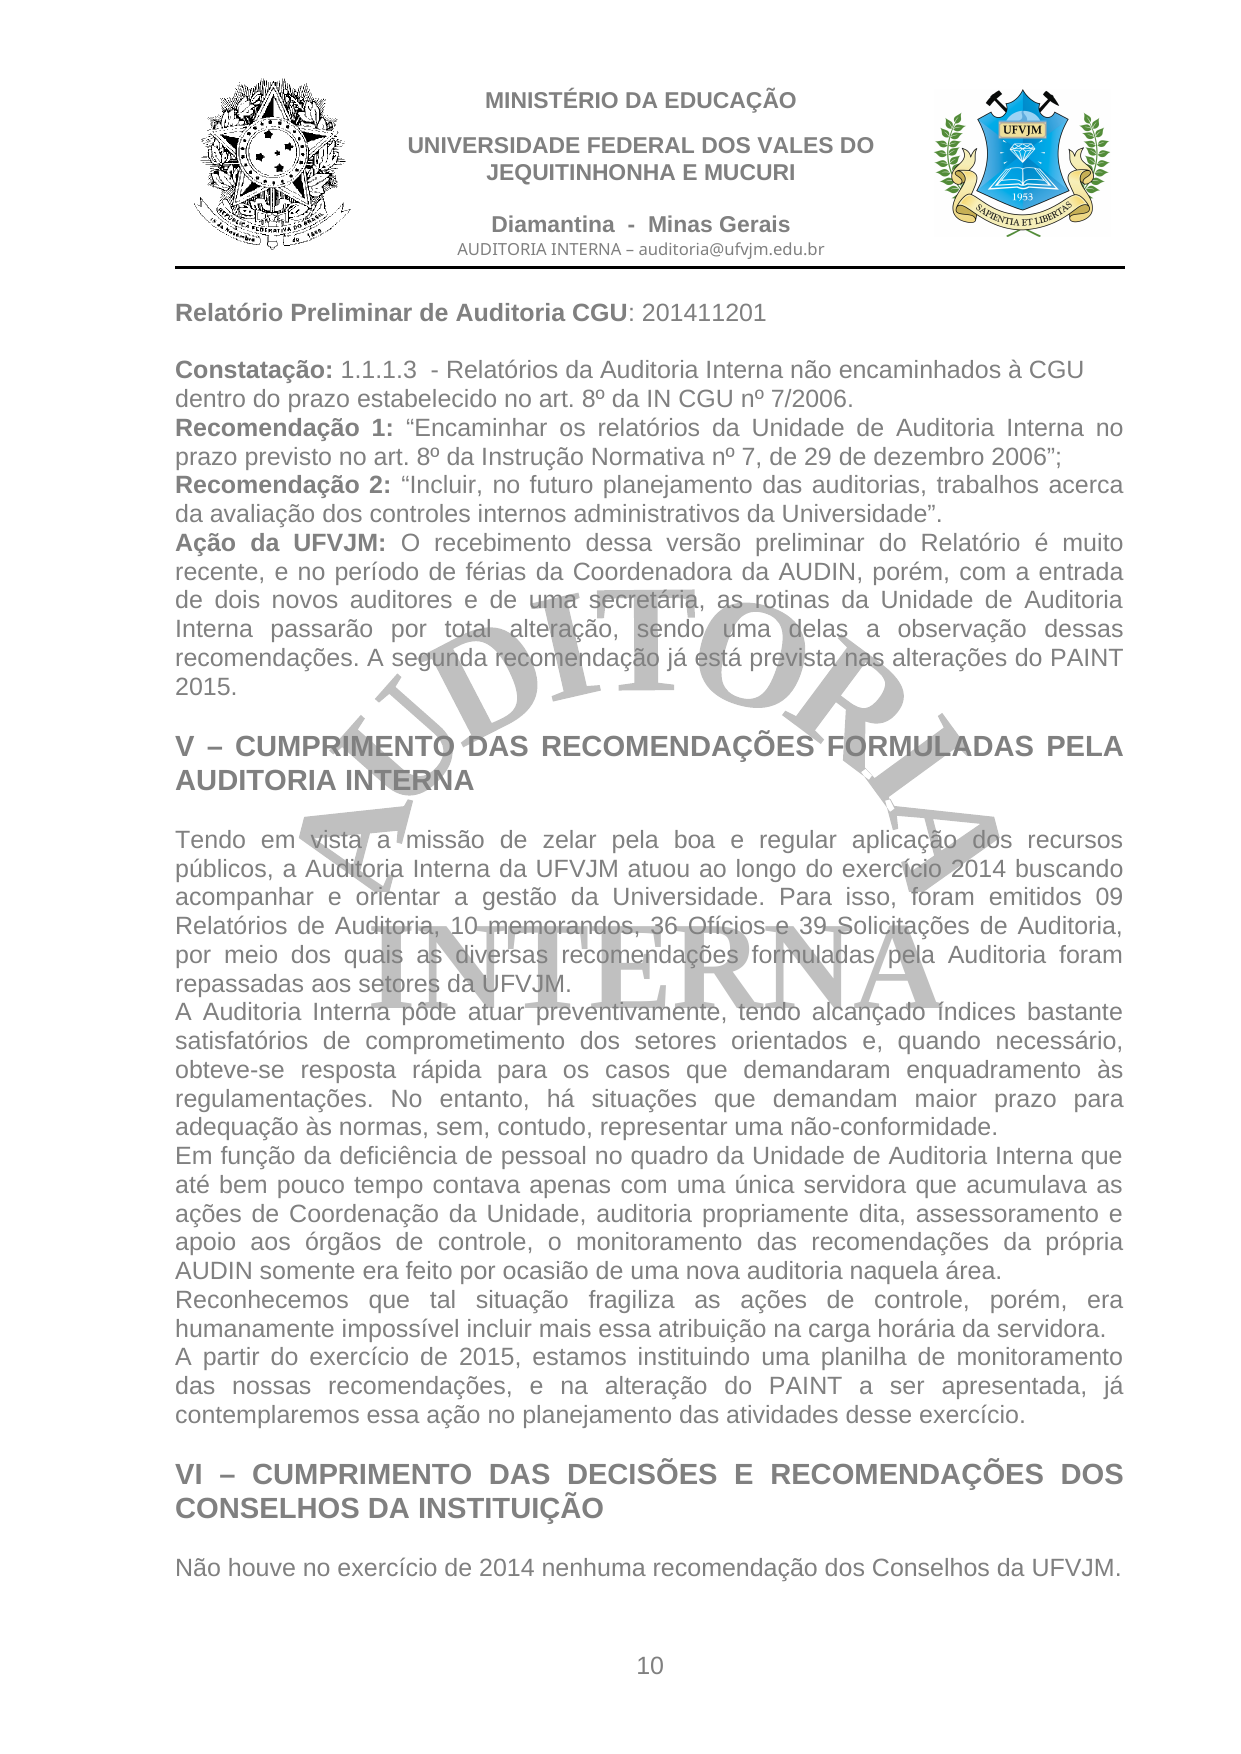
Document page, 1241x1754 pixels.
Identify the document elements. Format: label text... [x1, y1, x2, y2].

text Constatação: 1.1.1.3 - Relatórios da Auditoria Interna não encaminhados à CGU dentro do prazo estabelecido no art. 8º da IN CGU nº 7/2006. [175, 355, 1125, 413]
text Ação da UFVJM: O recebimento dessa versão preliminar do Relatório é muito recente, e no período de férias da Coordenadora da AUDIN, porém, com a entrada de dois novos auditores e de uma secretária, as rotinas da Unidade de Auditoria Interna passarão por total alteração, sendo uma delas a observação dessas recomendações. A segunda recomendação já está prevista nas alterações do PAINT 2015. [175, 528, 1125, 700]
text V – CUMPRIMENTO DAS RECOMENDAÇÕES FORMULADAS PELA AUDITORIA INTERNA [175, 729, 403, 796]
text Recomendação 2: “Incluir, no futuro planejamento das auditorias, trabalhos acerca da avaliação dos controles internos administrativos da Universidade”. [175, 470, 1125, 528]
text A Auditoria Interna pôde atuar preventivamente, tendo alcançado índices bastante satisfatórios de comprometimento dos setores orientados e, quando necessário, obteve-se resposta rápida para os casos que demandaram enquadramento às regulamentações. No entanto, há situações que demandam maior prazo para adequação às normas, sem, contudo, representar uma não-conformidade. [175, 997, 1125, 1141]
text V – CUMPRIMENTO DAS RECOMENDAÇÕES FORMULADAS PELA AUDITORIA INTERNA [865, 729, 940, 777]
text Em função da deficiência de pessoal no quadro da Unidade de Auditoria Interna que até bem pouco tempo contava apenas com uma única servidora que acumulava as ações de Coordenação da Unidade, auditoria propriamente dita, assessoramento e apoio aos órgãos de controle, o monitoramento das recomendações da própria AUDIN somente era feito por ocasião de uma nova auditoria naquela área. [175, 1141, 1125, 1285]
text Não houve no exercício de 2014 nenhuma recomendação dos Conselhos da UFVJM. [175, 1553, 1125, 1582]
text V – CUMPRIMENTO DAS RECOMENDAÇÕES FORMULADAS PELA AUDITORIA INTERNA [892, 729, 1125, 796]
text Reconhecemos que tal situação fragiliza as ações de controle, porém, era humanamente impossível incluir mais essa atribuição na carga horária da servidora. [175, 1285, 1125, 1342]
text Tendo em vista a missão de zelar pela boa e regular aplicação dos recursos públicos, a Auditoria Interna da UFVJM atuou ao longo do exercício 2014 buscando acompanhar e orientar a gestão da Universidade. Para isso, foram emitidos 09 Relatórios de Auditoria, 10 memorandos, 36 Ofícios e 39 Solicitações de Auditoria, por meio dos quais as diversas recomendações formuladas pela Auditoria foram repassadas aos setores da UFVJM. [361, 825, 933, 892]
text Tendo em vista a missão de zelar pela boa e regular aplicação dos recursos públicos, a Auditoria Interna da UFVJM atuou ao longo do exercício 2014 buscando acompanhar e orientar a gestão da Universidade. Para isso, foram emitidos 09 Relatórios de Auditoria, 10 memorandos, 36 Ofícios e 39 Solicitações de Auditoria, por meio dos quais as diversas recomendações formuladas pela Auditoria foram repassadas aos setores da UFVJM. [175, 825, 373, 997]
text VI – CUMPRIMENTO DAS DECISÕES E RECOMENDAÇÕES DOS CONSELHOS DA INSTITUIÇÃO [175, 1457, 1125, 1524]
picture [933, 89, 1111, 237]
text Tendo em vista a missão de zelar pela boa e regular aplicação dos recursos públicos, a Auditoria Interna da UFVJM atuou ao longo do exercício 2014 buscando acompanhar e orientar a gestão da Universidade. Para isso, foram emitidos 09 Relatórios de Auditoria, 10 memorandos, 36 Ofícios e 39 Solicitações de Auditoria, por meio dos quais as diversas recomendações formuladas pela Auditoria foram repassadas aos setores da UFVJM. [925, 825, 1125, 997]
picture [182, 72, 363, 251]
text A partir do exercício de 2015, estamos instituindo uma planilha de monitoramento das nossas recomendações, e na alteração do PAINT a ser apresentada, já contemplaremos essa ação no planejamento das atividades desse exercício. [175, 1342, 1125, 1429]
text V – CUMPRIMENTO DAS RECOMENDAÇÕES FORMULADAS PELA AUDITORIA INTERNA [415, 729, 877, 796]
text Recomendação 1: “Encaminhar os relatórios da Unidade de Auditoria Interna no prazo previsto no art. 8º da Instrução Normativa nº 7, de 29 de dezembro 2006”; [175, 413, 1125, 470]
text V – CUMPRIMENTO DAS RECOMENDAÇÕES FORMULADAS PELA AUDITORIA INTERNA [359, 729, 442, 774]
text Relatório Preliminar de Auditoria CGU: 201411201 [175, 298, 1125, 327]
